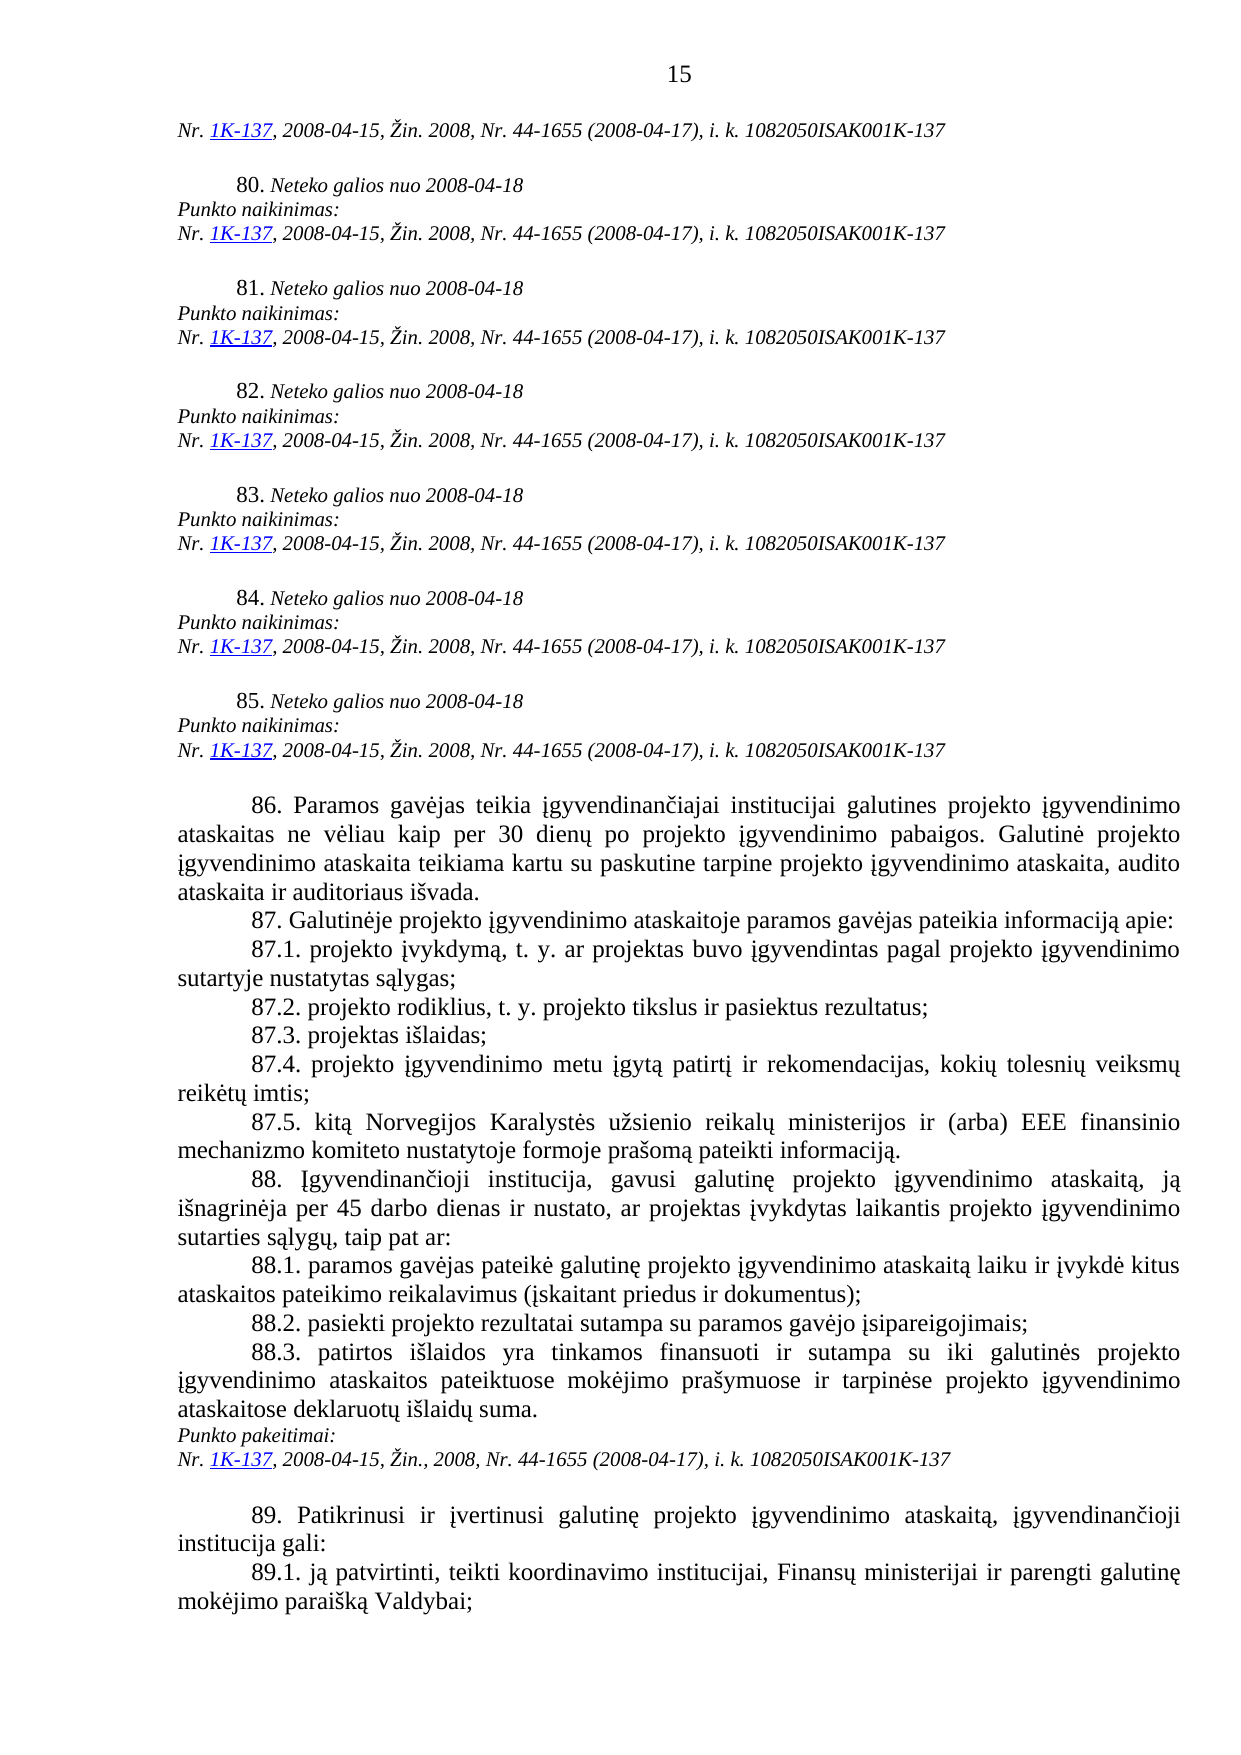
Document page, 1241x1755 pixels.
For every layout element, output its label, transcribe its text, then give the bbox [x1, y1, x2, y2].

text 85. Neteko galios nuo 2008-04-18 [177, 687, 1181, 713]
text Punkto naikinimas: [177, 713, 1181, 737]
text 87.1. projekto įvykdymą, t. y. ar projektas buvo įgyvendintas pagal projekto įgyvendinimo sutartyje nustatytas sąlygas; [177, 934, 1181, 992]
text 80. Neteko galios nuo 2008-04-18 [177, 171, 1181, 197]
text 81. Neteko galios nuo 2008-04-18 [177, 274, 1181, 301]
text Punkto naikinimas: [177, 507, 1181, 531]
text 88.1. paramos gavėjas pateikė galutinę projekto įgyvendinimo ataskaitą laiku ir įvykdė kitus ataskaitos pateikimo reikalavimus (įskaitant priedus ir dokumentus); [177, 1250, 1181, 1308]
text Nr. 1K-137, 2008-04-15, Žin. 2008, Nr. 44-1655 (2008-04-17), i. k. 1082050ISAK001K-137 [177, 737, 1181, 762]
text 87.2. projekto rodiklius, t. y. projekto tikslus ir pasiektus rezultatus; [177, 992, 1181, 1020]
text 89.1. ją patvirtinti, teikti koordinavimo institucijai, Finansų ministerijai ir parengti galutinę mokėjimo paraišką Valdybai; [177, 1557, 1181, 1615]
text Punkto naikinimas: [177, 197, 1181, 221]
text 89. Patikrinusi ir įvertinusi galutinę projekto įgyvendinimo ataskaitą, įgyvendinančioji institucija gali: [177, 1500, 1181, 1557]
text Nr. 1K-137, 2008-04-15, Žin. 2008, Nr. 44-1655 (2008-04-17), i. k. 1082050ISAK001K-137 [177, 428, 1181, 452]
text Nr. 1K-137, 2008-04-15, Žin. 2008, Nr. 44-1655 (2008-04-17), i. k. 1082050ISAK001K-137 [177, 324, 1181, 349]
text Punkto naikinimas: [177, 301, 1181, 324]
text 88. Įgyvendinančioji institucija, gavusi galutinę projekto įgyvendinimo ataskaitą, ją išnagrinėja per 45 darbo dienas ir nustato, ar projektas įvykdytas laikantis projekto įgyvendinimo sutarties sąlygų, taip pat ar: [177, 1164, 1181, 1250]
text 87.5. kitą Norvegijos Karalystės užsienio reikalų ministerijos ir (arba) EEE finansinio mechanizmo komiteto nustatytoje formoje prašomą pateikti informaciją. [177, 1107, 1181, 1164]
text 88.3. patirtos išlaidos yra tinkamos finansuoti ir sutampa su iki galutinės projekto įgyvendinimo ataskaitos pateiktuose mokėjimo prašymuose ir tarpinėse projekto įgyvendinimo ataskaitose deklaruotų išlaidų suma. [177, 1337, 1181, 1423]
text 87.4. projekto įgyvendinimo metu įgytą patirtį ir rekomendacijas, kokių tolesnių veiksmų reikėtų imtis; [177, 1049, 1181, 1107]
text 84. Neteko galios nuo 2008-04-18 [177, 584, 1181, 610]
text Punkto naikinimas: [177, 610, 1181, 634]
text 87.3. projektas išlaidas; [177, 1020, 1181, 1049]
text Nr. 1K-137, 2008-04-15, Žin. 2008, Nr. 44-1655 (2008-04-17), i. k. 1082050ISAK001K-137 [177, 118, 1181, 142]
text Nr. 1K-137, 2008-04-15, Žin. 2008, Nr. 44-1655 (2008-04-17), i. k. 1082050ISAK001K-137 [177, 531, 1181, 555]
text 87. Galutinėje projekto įgyvendinimo ataskaitoje paramos gavėjas pateikia informaciją apie: [177, 905, 1181, 934]
text Nr. 1K-137, 2008-04-15, Žin. 2008, Nr. 44-1655 (2008-04-17), i. k. 1082050ISAK001K-137 [177, 221, 1181, 245]
text 82. Neteko galios nuo 2008-04-18 [177, 377, 1181, 404]
text 86. Paramos gavėjas teikia įgyvendinančiajai institucijai galutines projekto įgyvendinimo ataskaitas ne vėliau kaip per 30 dienų po projekto įgyvendinimo pabaigos. Galutinė projekto įgyvendinimo ataskaita teikiama kartu su paskutine tarpine projekto įgyvendinimo ataskaita, audito ataskaita ir auditoriaus išvada. [177, 790, 1181, 905]
text Nr. 1K-137, 2008-04-15, Žin. 2008, Nr. 44-1655 (2008-04-17), i. k. 1082050ISAK001K-137 [177, 634, 1181, 658]
text Punkto naikinimas: [177, 404, 1181, 428]
text 83. Neteko galios nuo 2008-04-18 [177, 481, 1181, 507]
text Punkto pakeitimai: [177, 1423, 1181, 1447]
text Nr. 1K-137, 2008-04-15, Žin., 2008, Nr. 44-1655 (2008-04-17), i. k. 1082050ISAK001K-137 [177, 1447, 1181, 1471]
text 88.2. pasiekti projekto rezultatai sutampa su paramos gavėjo įsipareigojimais; [177, 1308, 1181, 1337]
